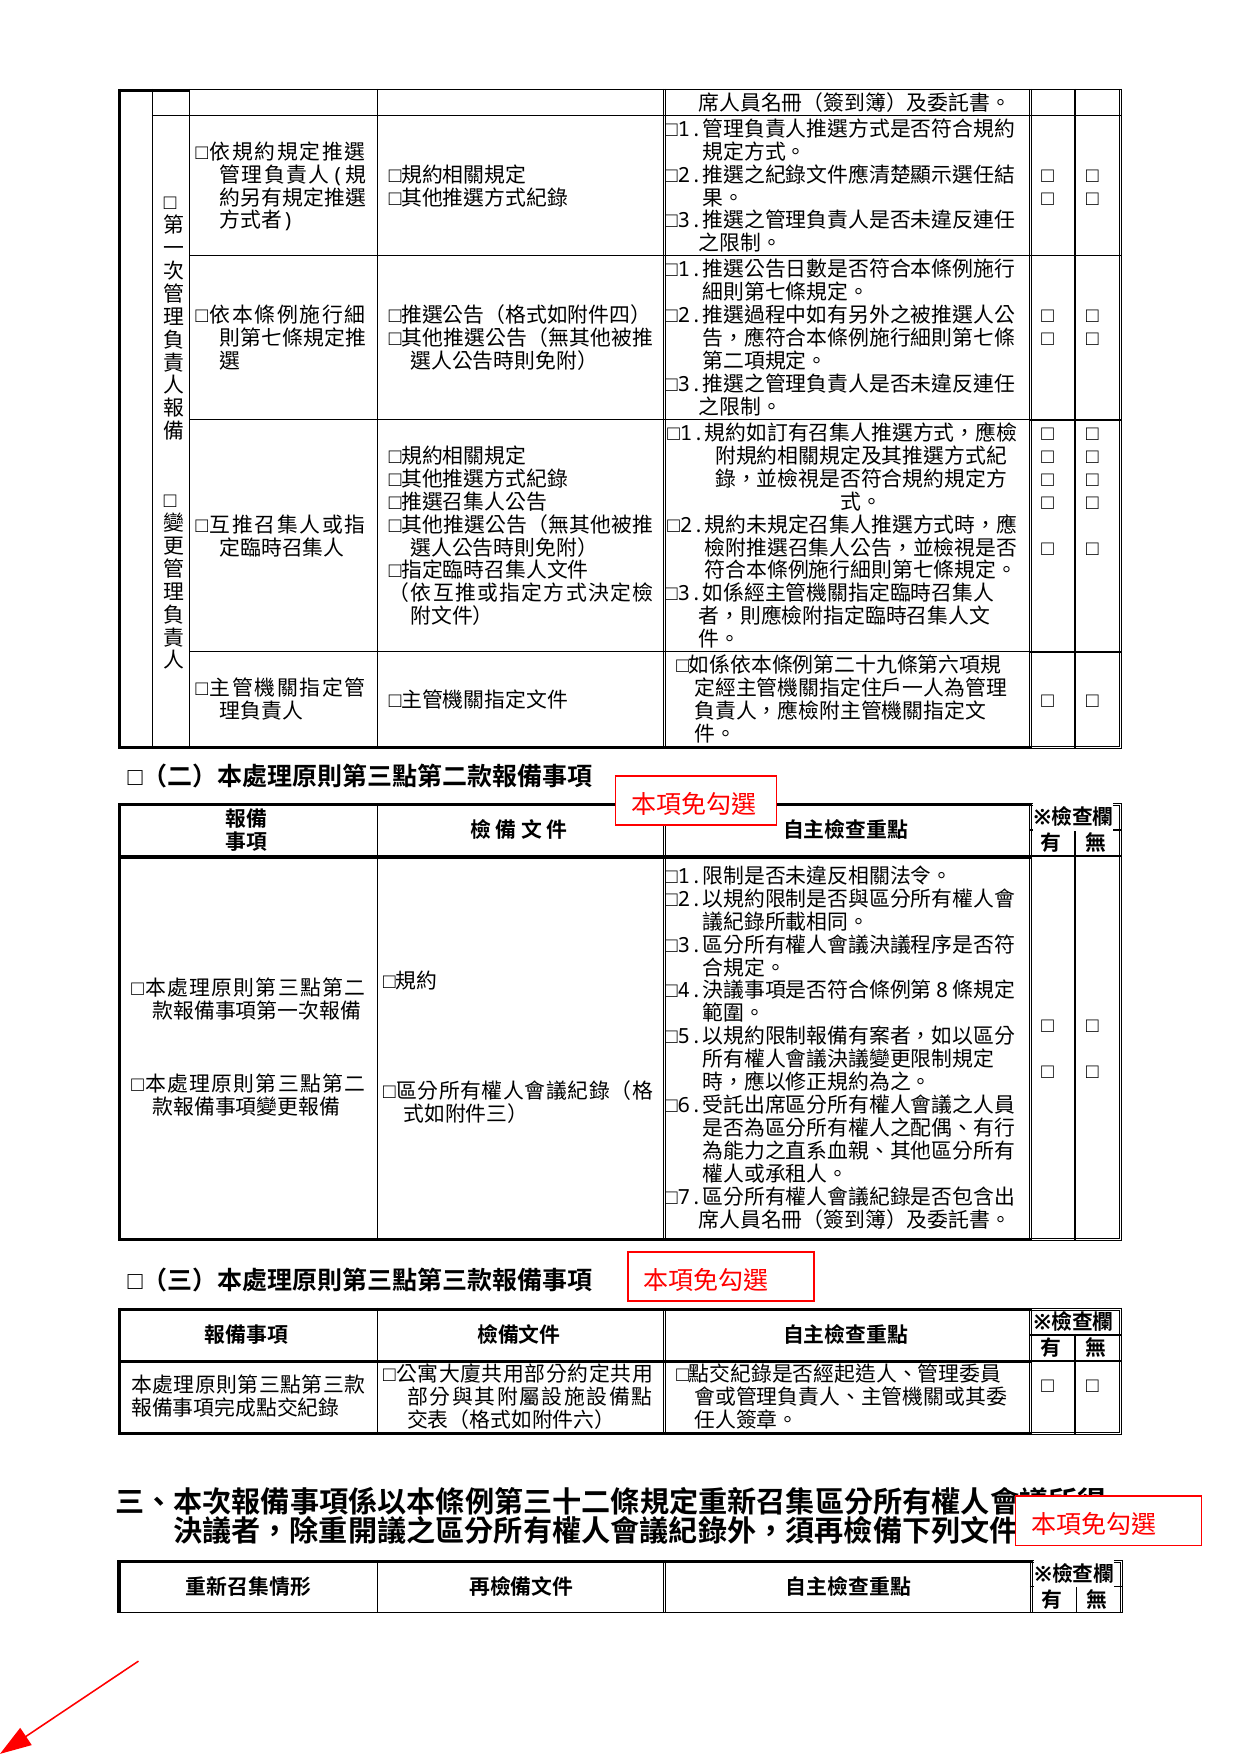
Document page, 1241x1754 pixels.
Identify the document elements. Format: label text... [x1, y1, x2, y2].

table_cell □ [1032, 653, 1074, 746]
table_header ※檢查欄 [1033, 1563, 1120, 1586]
table_cell □1.規約如訂有召集人推選方式，應檢附規約相關規定及其推選方式紀錄，並檢視是否符合規約規定方式。 □2.規約未規定召集人推選方式時，應檢附推選召集人公告，並檢視是否符合本條例施行細則第七條規定。 □3.如係經主管機關指定臨時召集人者，則應檢附指定臨時召集人文件。 [666, 420, 1029, 651]
table_cell □主管機關指定管理負責人 [190, 652, 377, 746]
table_cell [1076, 90, 1119, 115]
table_cell □主管機關指定文件 [378, 652, 663, 746]
table_cell 本處理原則第三點第三款報備事項完成點交紀錄 [121, 1363, 377, 1432]
table_cell □如係依本條例第二十九條第六項規定經主管機關指定住戶一人為管理負責人，應檢附主管機關指定文件。 [666, 652, 1029, 746]
table_cell □ [1076, 1362, 1119, 1432]
table_cell ■ 管理委員會 □管理負責人 [121, 92, 152, 746]
table_cell □1.推選公告日數是否符合本條例施行細則第七條規定。 □2.推選過程中如有另外之被推選人公告，應符合本條例施行細則第七條第二項規定。 □3.推選之管理負責人是否未違反連任之限制。 [666, 256, 1029, 419]
table_cell □ [1032, 1362, 1074, 1432]
table_cell 席人員名冊（簽到簿）及委託書。 [666, 90, 1029, 115]
table_header 再檢備文件 [378, 1563, 663, 1612]
text [815, 1266, 1116, 1295]
table_cell [1032, 90, 1074, 115]
table_cell □主管機關指定文件 [616, 777, 776, 824]
table_cell 無 [1077, 1587, 1120, 1612]
table_cell □第一次管理負責人報備 □變更管理負責人 [153, 116, 189, 746]
table_cell □ [1076, 653, 1119, 746]
table_cell □ □ [1032, 256, 1074, 419]
table_header 檢備文件 [378, 1311, 663, 1360]
table_cell □推選公告（格式如附件四） □其他推選公告（無其他被推選人公告時則免附） [378, 256, 663, 419]
table_cell □ □ [1032, 857, 1074, 1238]
table_cell □規約相關規定 □其他推選方式紀錄 [378, 116, 663, 255]
table_cell 無 [1076, 831, 1119, 855]
table_cell 有 [1033, 1587, 1076, 1612]
table_cell 有 [1032, 831, 1074, 855]
table_cell □規約 □區分所有權人會議紀錄（格式如附件三） [378, 859, 663, 1238]
table_cell □1.限制是否未違反相關法令。 □2.以規約限制是否與區分所有權人會議紀錄所載相同。 □3.區分所有權人會議決議程序是否符合規定。 □4.決議事項是否符合條例第8條規定範圍。 □5.以規約限制報備有案者，如以區分所有權人會議決議變更限制規定時，應以修正規約為之。 □6.受託出席區分所有權人會議之人員是否為區分所有權人之配偶、有行為能力之直系血親、其他區分所有權人或承租人。 □7.區分所有權人會議紀錄是否包含出席人員名冊（簽到簿）及委託書。 [666, 859, 1029, 1238]
table_header 報備事項 [121, 1311, 377, 1360]
table_cell 有 [1032, 1336, 1074, 1360]
text 本項免勾選 [1031, 1504, 1186, 1537]
table_cell □ □ [1032, 116, 1074, 255]
table_cell □互推召集人或指定臨時召集人 [190, 420, 377, 651]
table_header ※檢查欄 [1032, 806, 1119, 829]
text [629, 1253, 813, 1300]
table_cell □本處理原則第三點第二款報備事項第一次報備 □本處理原則第三點第二款報備事項變更報備 [121, 859, 377, 1238]
table_header ※檢查欄 [1032, 1311, 1119, 1334]
text □（三）本處理原則第三點第三款報備事項 [127, 1266, 627, 1295]
table_cell □ □ [1076, 857, 1119, 1238]
table_cell □依規約規定推選管理負責人(規約另有規定推選方式者) [190, 116, 377, 255]
text □（二）本處理原則第三點第二款報備事項 [127, 762, 1116, 791]
text 三、本次報備事項係以本條例第三十二條規定重新召集區分所有權人會議所得決議者，除重開議之區分所有權人會議紀錄外，須再檢備下列文件： [1016, 1497, 1201, 1545]
table_header 檢 備 文 件 [378, 806, 663, 855]
text 本項免勾選 [644, 1260, 798, 1293]
table_cell 無 [1076, 1336, 1119, 1360]
text 三、本次報備事項係以本條例第三十二條規定重新召集區分所有權人會議所得決議者，除重開議之區分所有權人會議紀錄外，須再檢備下列文件： [115, 1489, 1015, 1547]
table_header 報備 事項 [121, 806, 377, 855]
table_header 自主檢查重點 [666, 806, 1029, 855]
table_header 自主檢查重點 [666, 1563, 1030, 1612]
table_cell □規約相關規定 □其他推選方式紀錄 □推選召集人公告 □其他推選公告（無其他被推選人公告時則免附） □指定臨時召集人文件 （依互推或指定方式決定檢附文件） [378, 420, 663, 651]
table_cell □ □ [1076, 256, 1119, 419]
table_cell □1.管理負責人推選方式是否符合規約規定方式。 □2.推選之紀錄文件應清楚顯示選任結果。 □3.推選之管理負責人是否未違反連任之限制。 [666, 116, 1029, 255]
table_cell □ □ □ □ □ [1032, 421, 1074, 651]
table_cell □依本條例施行細則第七條規定推選 [190, 256, 377, 419]
table_cell [378, 90, 663, 115]
table_header 自主檢查重點 [666, 1311, 1029, 1360]
table_cell □點交紀錄是否經起造人、管理委員會或管理負責人、主管機關或其委任人簽章。 [666, 1363, 1029, 1432]
table_cell [190, 90, 377, 115]
table_cell □ □ □ □ □ [1076, 421, 1119, 651]
table_header 重新召集情形 [121, 1563, 377, 1612]
table_cell □公寓大廈共用部分約定共用部分與其附屬設施設備點交表（格式如附件六） [378, 1363, 663, 1432]
table_cell □ □ [1076, 116, 1119, 255]
table_cell [153, 92, 189, 115]
